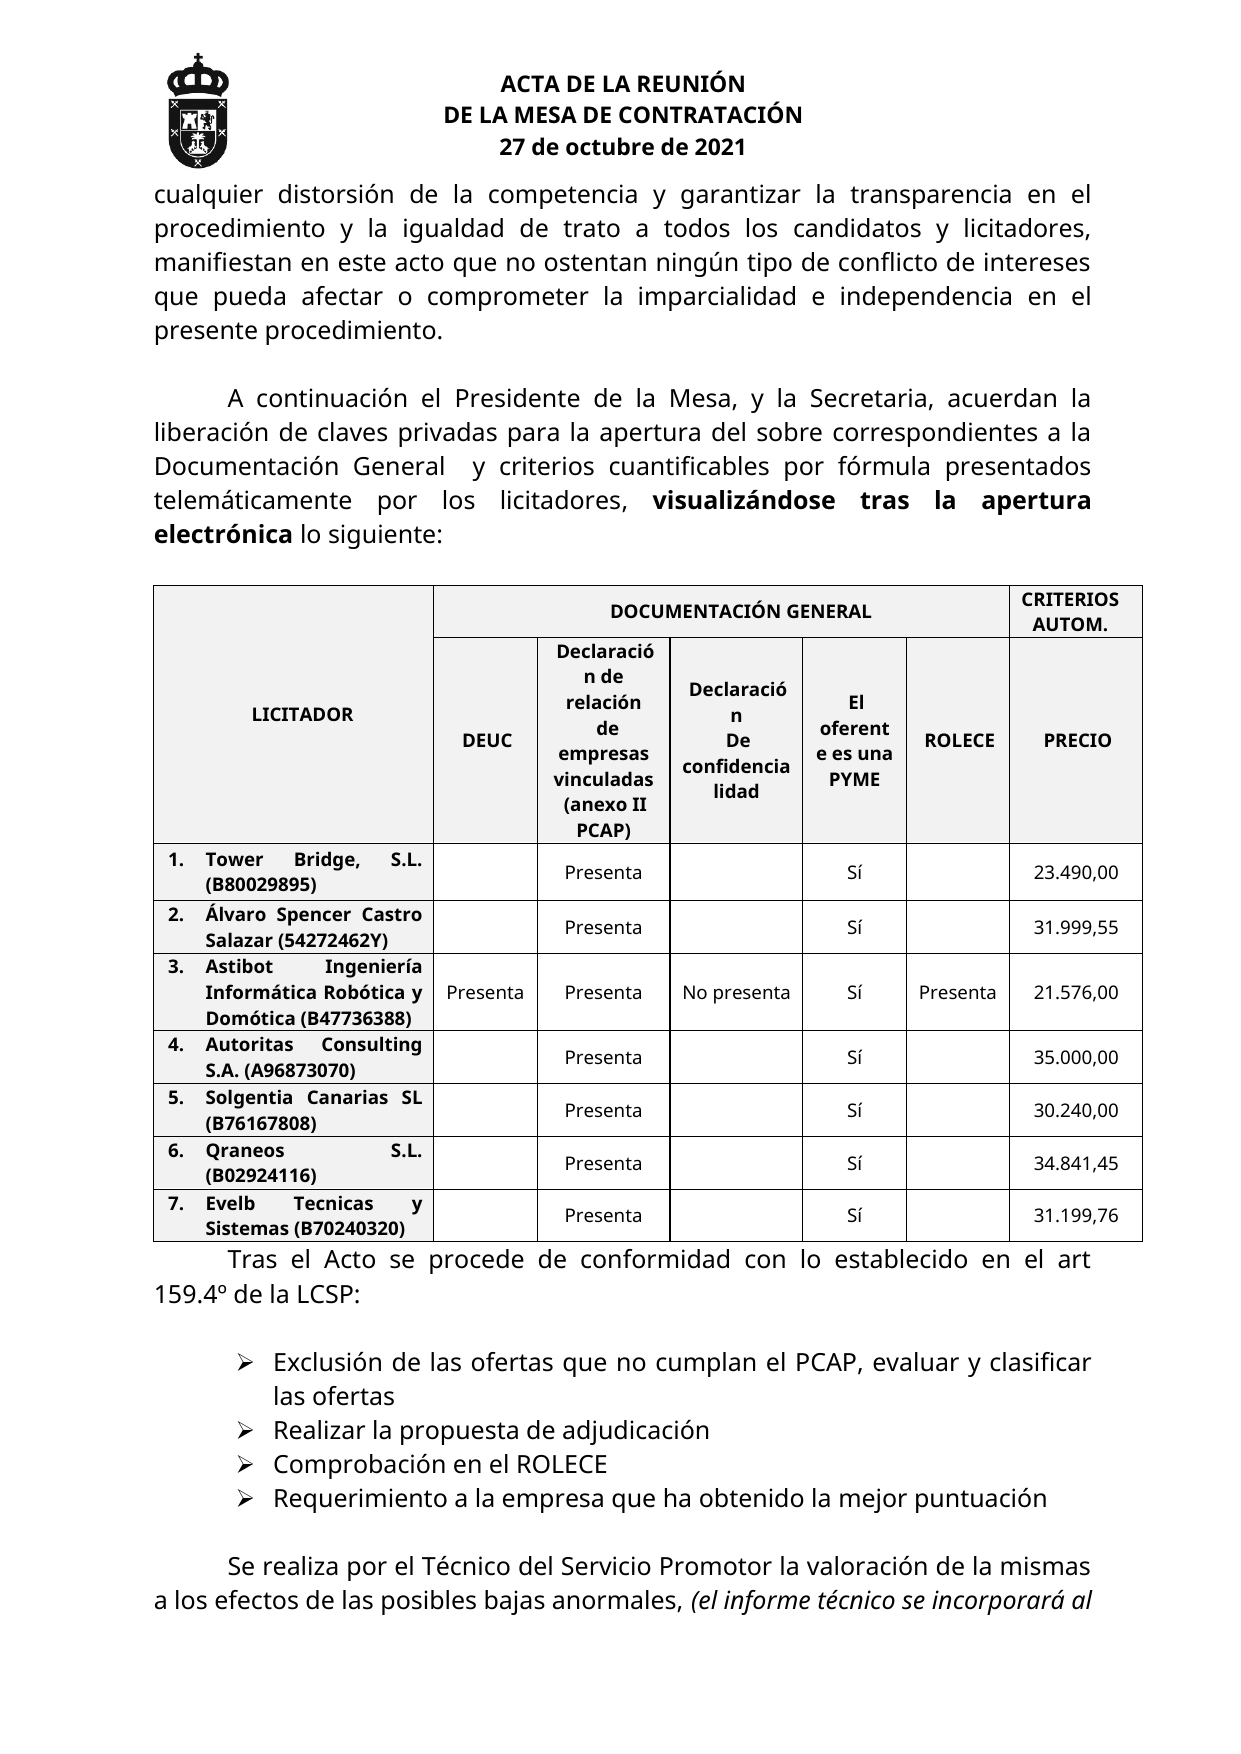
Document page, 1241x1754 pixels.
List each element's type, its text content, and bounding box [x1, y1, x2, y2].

table_cell Sí [803, 844, 906, 900]
table_cell Presenta [907, 954, 1009, 1030]
table_cell Presenta [538, 1031, 669, 1083]
table_cell 23.490,00 [1010, 844, 1142, 900]
list Comprobación en el ROLECE [235, 1447, 1093, 1481]
table_cell Sí [803, 954, 906, 1030]
table_cell [907, 844, 1009, 900]
table_cell El oferente es una PYME [803, 638, 906, 842]
table_cell Presenta [538, 1137, 669, 1188]
table_cell Sí [803, 901, 906, 953]
list Exclusión de las ofertas que no cumplan el PCAP, evaluar y clasificar las ofertas [235, 1344, 1093, 1412]
picture [164, 50, 231, 171]
table_cell Álvaro Spencer Castro Salazar (54272462Y) [154, 901, 433, 953]
table_cell Presenta [434, 954, 537, 1030]
table_cell Presenta [538, 844, 669, 900]
table_cell [434, 901, 537, 953]
table_cell [671, 844, 802, 900]
table_header LICITADOR [154, 586, 433, 842]
table_cell [907, 1031, 1009, 1083]
table_cell ROLECE [907, 638, 1009, 842]
text Tras el Acto se procede de conformidad con lo establecido en el art 159.4º de la LCSP: [153, 1242, 1093, 1310]
table_cell Presenta [538, 1190, 669, 1241]
table_cell No presenta [671, 954, 802, 1030]
table_cell Presenta [538, 1084, 669, 1136]
table_cell [907, 1137, 1009, 1188]
table_header CRITERIOS AUTOM. [1010, 586, 1142, 637]
table_cell PRECIO [1010, 638, 1142, 842]
table_cell Presenta [538, 901, 669, 953]
table_cell 31.999,55 [1010, 901, 1142, 953]
table_cell Qraneos S.L. (B02924116) [154, 1137, 433, 1188]
table_cell Astibot Ingeniería Informática Robótica y Domótica (B47736388) [154, 954, 433, 1030]
text Se realiza por el Técnico del Servicio Promotor la valoración de la mismas a los efectos de las posibles bajas anormales, (el informe técnico se incorporará al [153, 1549, 1093, 1617]
table_cell Autoritas Consulting S.A. (A96873070) [154, 1031, 433, 1083]
table_cell 31.199,76 [1010, 1190, 1142, 1241]
table_cell [434, 1031, 537, 1083]
table_cell Presenta [538, 954, 669, 1030]
table_cell [671, 1084, 802, 1136]
table_cell [671, 1137, 802, 1188]
table_cell [671, 1031, 802, 1083]
table_cell Sí [803, 1031, 906, 1083]
table_cell 30.240,00 [1010, 1084, 1142, 1136]
table_cell DEUC [434, 638, 537, 842]
table_cell 35.000,00 [1010, 1031, 1142, 1083]
table_cell [434, 1084, 537, 1136]
table_cell [671, 901, 802, 953]
table_cell [907, 901, 1009, 953]
table_cell 34.841,45 [1010, 1137, 1142, 1188]
table_cell Sí [803, 1190, 906, 1241]
table_cell [671, 1190, 802, 1241]
text cualquier distorsión de la competencia y garantizar la transparencia en el procedimiento y la igualdad de trato a todos los candidatos y licitadores, manifiestan en este acto que no ostentan ningún tipo de conflicto de intereses que pueda afectar o comprometer la imparcialidad e independencia en el presente procedimiento. [153, 176, 1093, 347]
table_header DOCUMENTACIÓN GENERAL [434, 586, 1009, 637]
text A continuación el Presidente de la Mesa, y la Secretaria, acuerdan la liberación de claves privadas para la apertura del sobre correspondientes a la Documentación General y criterios cuantificables por fórmula presentados telemáticamen­te por los licitadores, visualizándose tras la apertura electrónica lo siguiente: [153, 381, 1093, 551]
table_cell Evelb Tecnicas y Sistemas (B70240320) [154, 1190, 433, 1241]
list Requerimiento a la empresa que ha obtenido la mejor puntuación [235, 1481, 1093, 1515]
table_cell [907, 1190, 1009, 1241]
table_cell Tower Bridge, S.L. (B80029895) [154, 844, 433, 900]
table_cell Sí [803, 1084, 906, 1136]
table_cell [434, 1137, 537, 1188]
table_cell [434, 1190, 537, 1241]
table_cell 21.576,00 [1010, 954, 1142, 1030]
table_cell [434, 844, 537, 900]
table_cell [907, 1084, 1009, 1136]
list Realizar la propuesta de adjudicación [235, 1412, 1093, 1447]
table_cell Sí [803, 1137, 906, 1188]
table_cell Declaración de relación de empresas vinculadas (anexo II PCAP) [538, 638, 669, 842]
table_cell Solgentia Canarias SL (B76167808) [154, 1084, 433, 1136]
table_cell Declaración De confidencialidad [671, 638, 802, 842]
